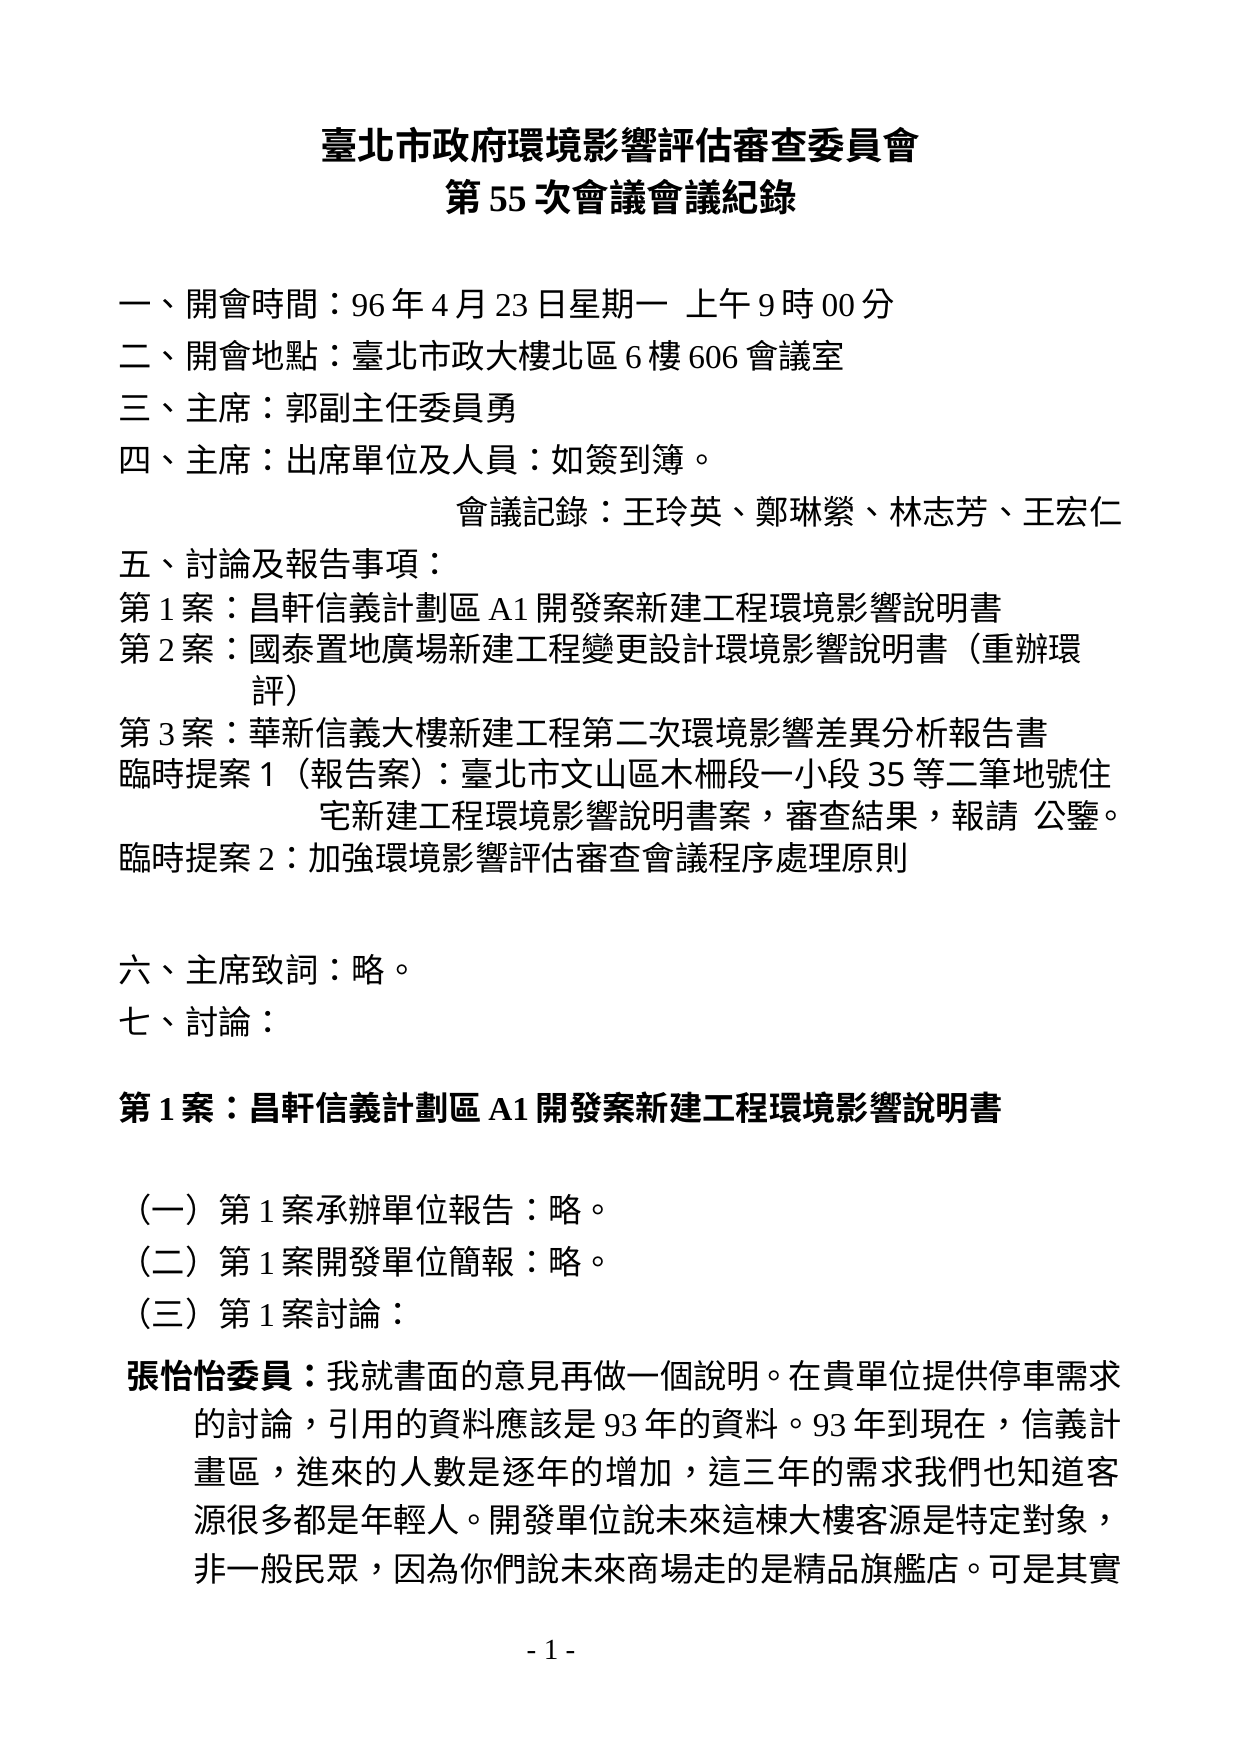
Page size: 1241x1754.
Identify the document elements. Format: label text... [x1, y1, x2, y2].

text 會議記錄：王玲英、鄭琳縈、林志芳、王宏仁 [118, 483, 1122, 535]
text 臨時提案2：加強環境影響評估審查會議程序處理原則 [118, 837, 1122, 878]
text 六、主席致詞：略。 [118, 941, 1122, 993]
text 第55次會議會議紀錄 [118, 170, 1122, 222]
text 四、主席：出席單位及人員：如簽到簿。 [118, 431, 1122, 483]
text 第3案：華新信義大樓新建工程第二次環境影響差異分析報告書 [118, 712, 1122, 753]
text 張怡怡委員：我就書面的意見再做一個說明。在貴單位提供停車需求的討論，引用的資料應該是93年的資料。93年到現在，信義計畫區，進來的人數是逐年的增加，這三年的需求我們也知道客源很多都是年輕人。開發單位說未來這棟大樓客源是特定對象，非一般民眾，因為你們說未來商場走的是精品旗艦店。可是其實 [118, 1349, 1122, 1591]
text （一）第1案承辦單位報告：略。 [118, 1181, 1122, 1233]
text （二）第1案開發單位簡報：略。 [118, 1233, 1122, 1285]
text 三、主席：郭副主任委員勇 [118, 378, 1122, 431]
text 第1案：昌軒信義計劃區A1開發案新建工程環境影響說明書 [118, 587, 1122, 628]
text 第1案：昌軒信義計劃區A1開發案新建工程環境影響說明書 [118, 1087, 1122, 1128]
text （三）第1案討論： [118, 1285, 1122, 1337]
text 二、開會地點：臺北市政大樓北區6樓606會議室 [118, 326, 1122, 378]
text 七、討論： [118, 993, 1122, 1045]
text 第2案：國泰置地廣場新建工程變更設計環境影響說明書（重辦環評） [118, 628, 1122, 712]
text 臨時提案1（報告案）：臺北市文山區木柵段一小段35等二筆地號住宅新建工程環境影響說明書案，審查結果，報請 公鑒。 [118, 753, 1122, 837]
text 臺北市政府環境影響評估審查委員會 [118, 118, 1122, 170]
text 一、開會時間：96年4月23日星期一 上午9時00分 [118, 274, 1122, 326]
text 五、討論及報告事項： [118, 535, 1122, 587]
